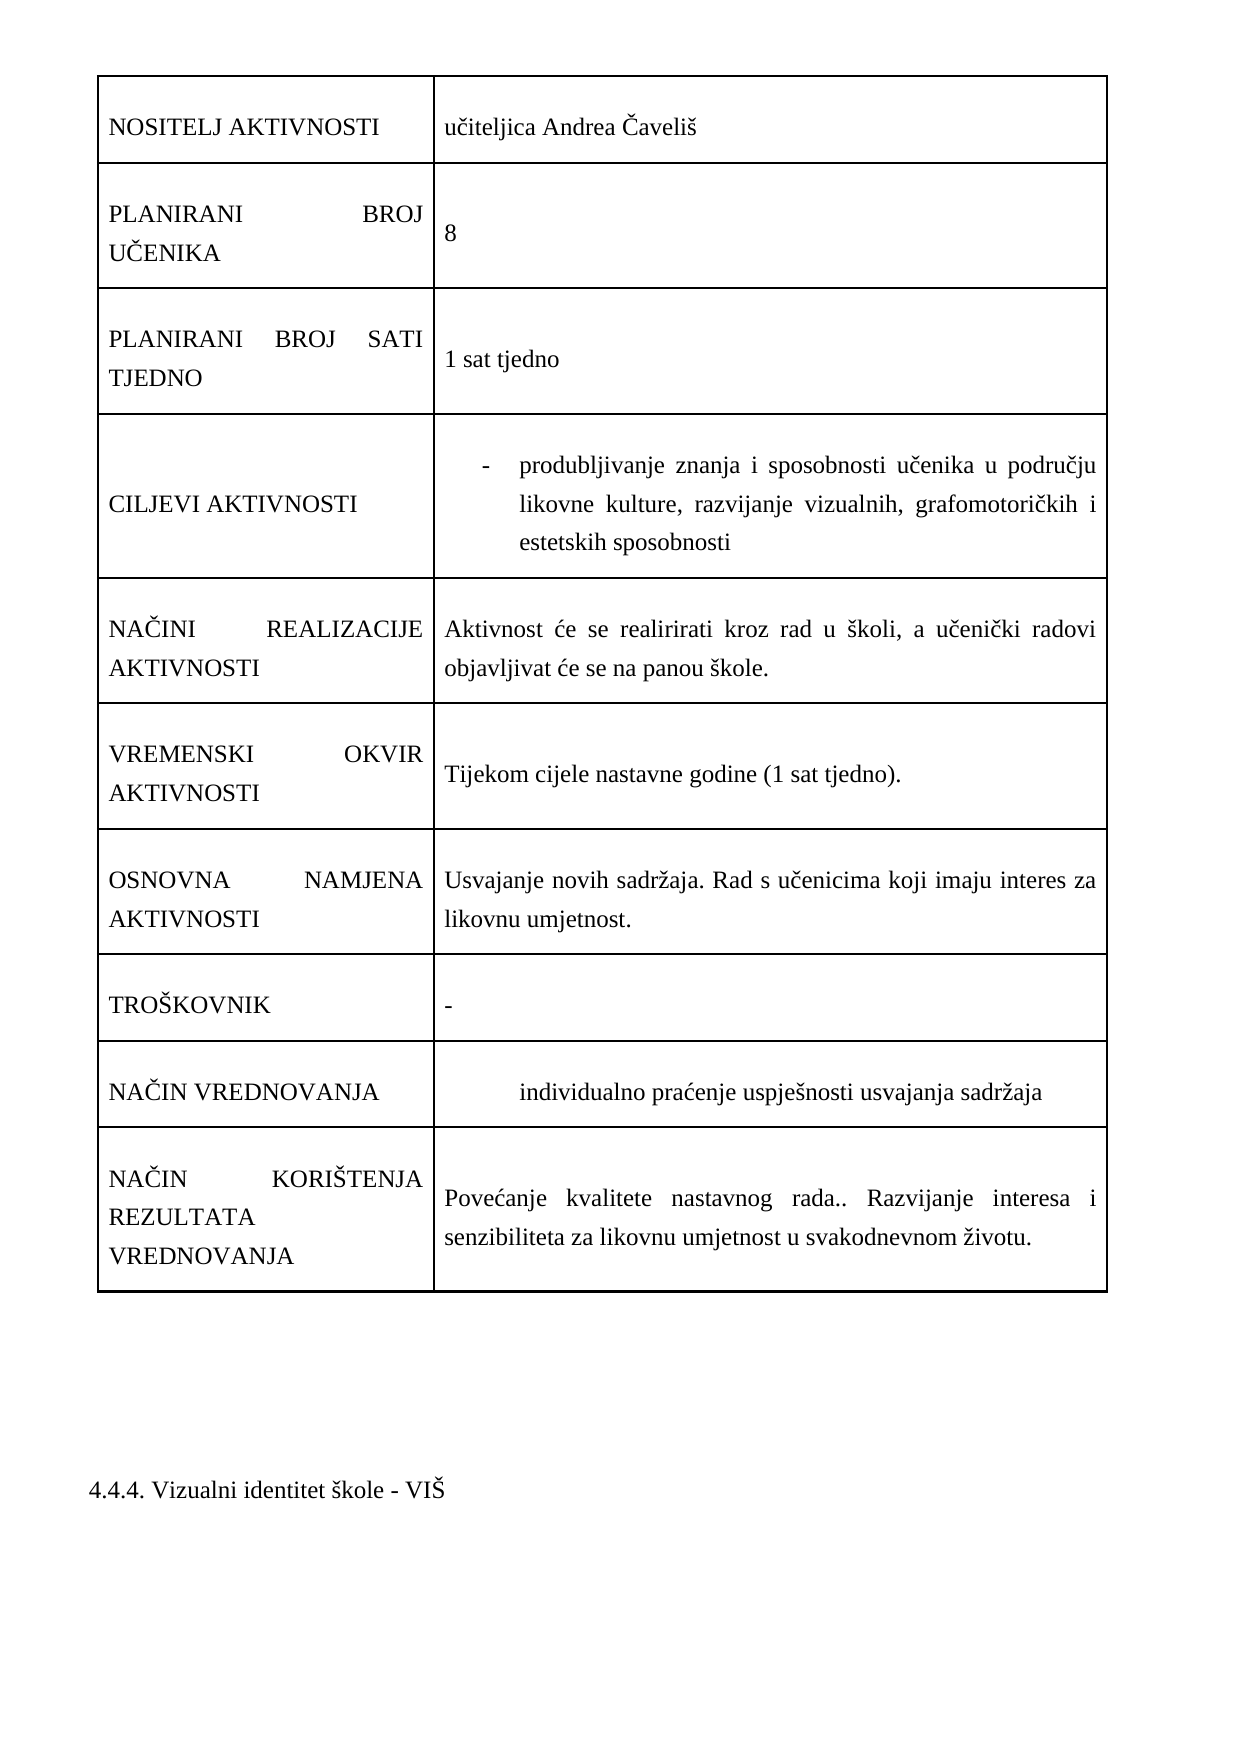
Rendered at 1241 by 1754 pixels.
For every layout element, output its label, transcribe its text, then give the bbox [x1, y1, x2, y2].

table_cell NAČIN KORIŠTENJA REZULTATA VREDNOVANJA [99, 1128, 433, 1290]
table_cell produbljivanje znanja i sposobnosti učenika u području likovne kulture, razvijanje vizualnih, grafomotoričkih i estetskih sposobnosti [435, 415, 1106, 577]
table_cell Tijekom cijele nastavne godine (1 sat tjedno). [435, 704, 1106, 827]
table_cell PLANIRANI BROJ SATI TJEDNO [99, 289, 433, 412]
table_cell NAČIN VREDNOVANJA [99, 1042, 433, 1126]
text 4.4.4. Vizualni identitet škole - VIŠ [88, 1475, 1090, 1504]
table_cell 8 [435, 164, 1106, 287]
table_cell - [435, 955, 1106, 1039]
table_header učiteljica Andrea Čaveliš [435, 77, 1106, 162]
table_cell Povećanje kvalitete nastavnog rada.. Razvijanje interesa i senzibiliteta za likovnu umjetnost u svakodnevnom životu. [435, 1128, 1106, 1290]
table_cell OSNOVNA NAMJENA AKTIVNOSTI [99, 830, 433, 953]
table_cell VREMENSKI OKVIR AKTIVNOSTI [99, 704, 433, 827]
table_header NOSITELJ AKTIVNOSTI [99, 77, 433, 162]
table_cell NAČINI REALIZACIJE AKTIVNOSTI [99, 579, 433, 702]
table_cell PLANIRANI BROJ UČENIKA [99, 164, 433, 287]
table_cell 1 sat tjedno [435, 289, 1106, 412]
table_cell individualno praćenje uspješnosti usvajanja sadržaja [435, 1042, 1106, 1126]
table_cell CILJEVI AKTIVNOSTI [99, 415, 433, 577]
table_cell TROŠKOVNIK [99, 955, 433, 1039]
table_cell Aktivnost će se realirirati kroz rad u školi, a učenički radovi objavljivat će se na panou škole. [435, 579, 1106, 702]
table_cell Usvajanje novih sadržaja. Rad s učenicima koji imaju interes za likovnu umjetnost. [435, 830, 1106, 953]
